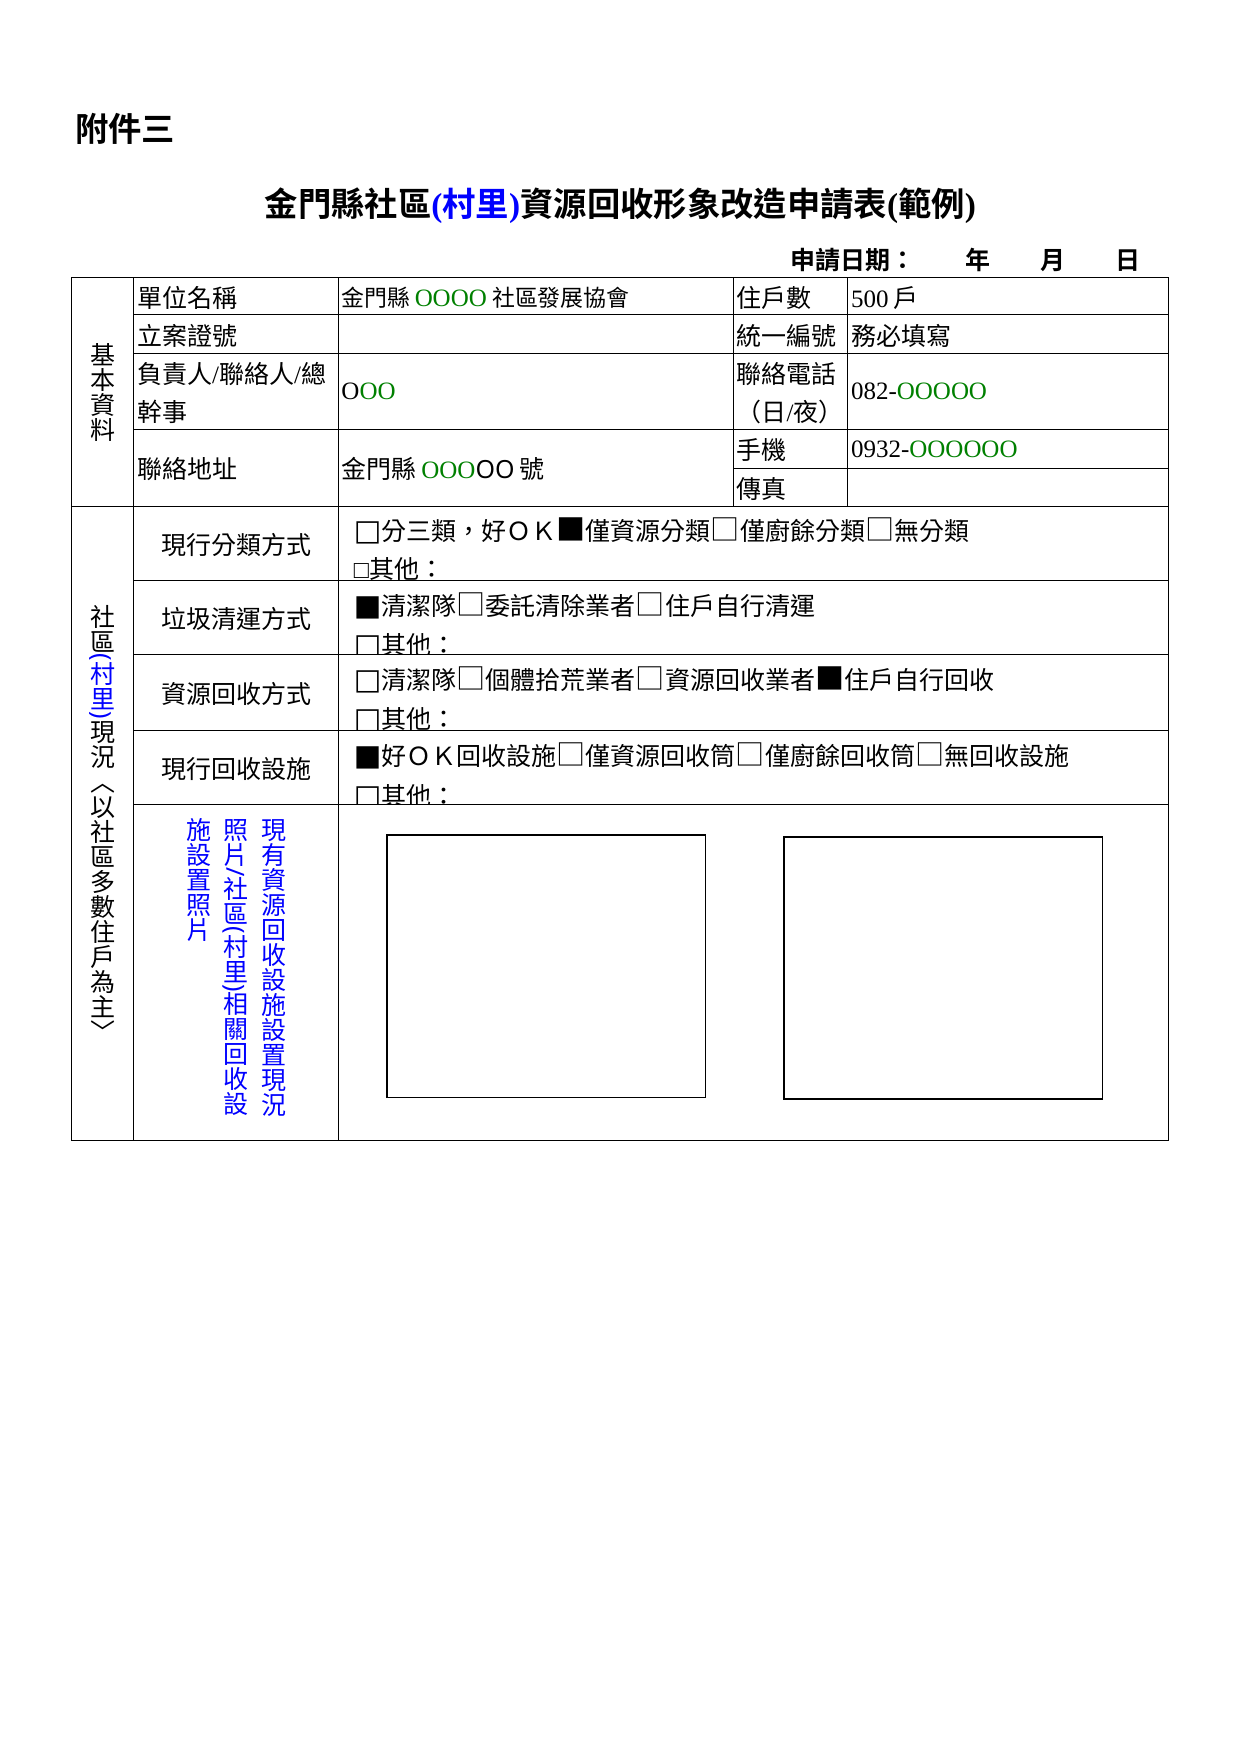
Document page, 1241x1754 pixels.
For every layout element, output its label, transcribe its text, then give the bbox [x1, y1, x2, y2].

table_cell □清潔隊□個體拾荒業者□資源回收業者■住戶自行回收 □其他： [339, 655, 1168, 730]
table_cell 負責人/聯絡人/總幹事 [134, 354, 338, 429]
table_cell 務必填寫 [848, 315, 1168, 353]
table_cell 立案證號 [134, 315, 338, 353]
table_cell 聯絡地址 [134, 430, 338, 506]
text 申請日期： 年 月 日 [75, 239, 1140, 277]
table_cell 垃圾清運方式 [134, 581, 338, 654]
table_cell 現有資源回收設施設置現況照片/社區(村里)相關回收設施設置照片 [134, 805, 338, 1140]
table_cell 統一編號 [734, 315, 847, 353]
text 金門縣社區(村里)資源回收形象改造申請表(範例) [75, 164, 1165, 239]
table_cell [848, 469, 1168, 506]
table_cell [339, 805, 1168, 1140]
table_header 基本資料 [72, 278, 133, 506]
table_cell 社區(村里)現況〈以社區多數住戶為主〉 [72, 507, 133, 1140]
table_cell 現行回收設施 [134, 731, 338, 804]
table_cell 0932-OOOOOO [848, 430, 1168, 467]
table_cell 傳真 [734, 469, 847, 506]
table_cell □分三類，好ＯＫ■僅資源分類□僅廚餘分類□無分類 □其他： [339, 507, 1168, 580]
table_cell ■好ＯＫ回收設施□僅資源回收筒□僅廚餘回收筒□無回收設施 □其他： [339, 731, 1168, 804]
table_cell 金門縣OOOOO號 [339, 430, 733, 506]
table_cell ■清潔隊□委託清除業者□住戶自行清運 □其他： [339, 581, 1168, 654]
table_cell [339, 315, 733, 353]
table_header 單位名稱 [134, 278, 338, 314]
table_cell OOO [339, 354, 733, 429]
table_cell 手機 [734, 430, 847, 467]
table_header 500戶 [848, 278, 1168, 314]
table_cell 聯絡電話（日/夜） [734, 354, 847, 429]
table_cell 082-OOOOO [848, 354, 1168, 429]
table_cell 資源回收方式 [134, 655, 338, 730]
table_cell 現行分類方式 [134, 507, 338, 580]
table_header 金門縣OOOO社區發展協會 [339, 278, 733, 314]
text 附件三 [75, 89, 1165, 164]
table_header 住戶數 [734, 278, 847, 314]
